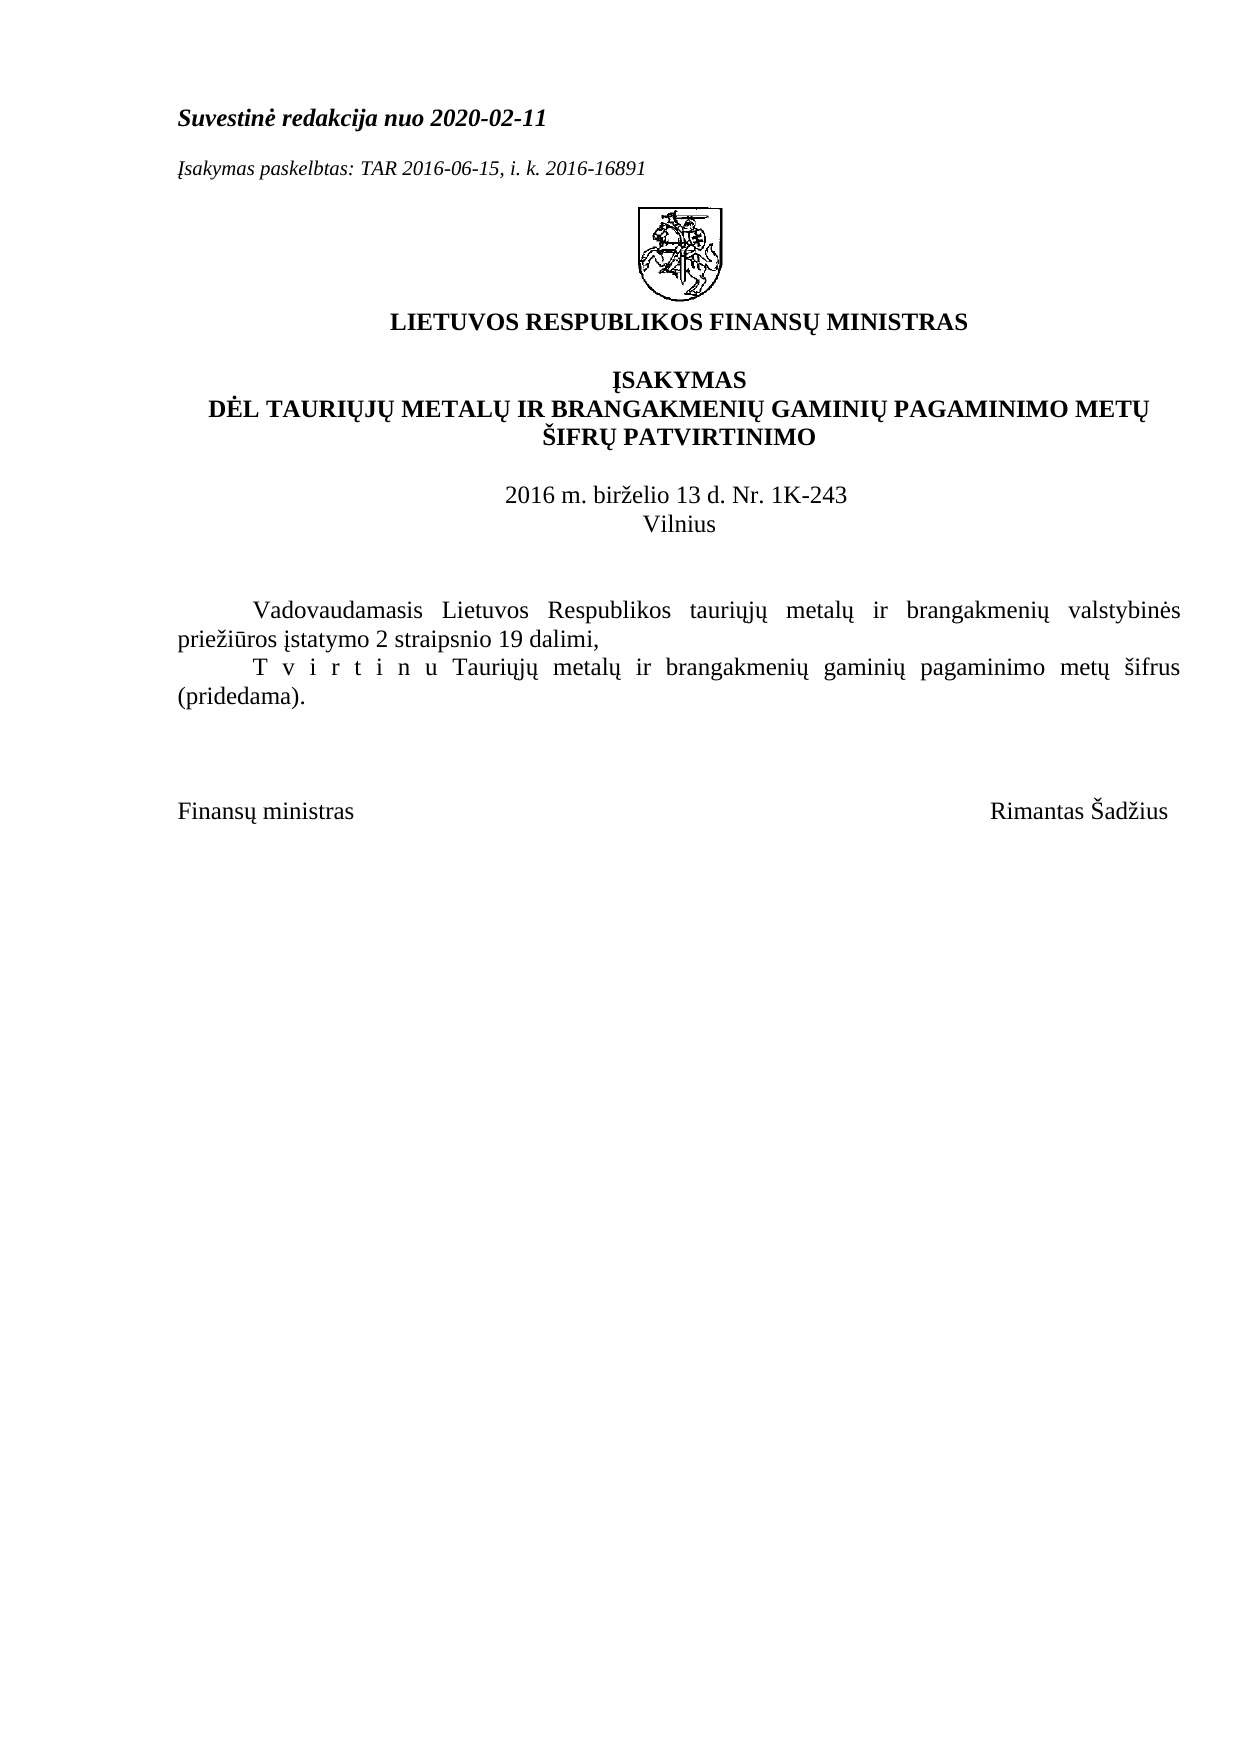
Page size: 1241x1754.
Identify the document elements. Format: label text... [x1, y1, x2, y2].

text 2016 m. birželio 13 d. Nr. 1K-243 [177, 480, 1181, 509]
text Suvestinė redakcija nuo 2020-02-11 [177, 103, 1181, 132]
text Įsakymas paskelbtas: TAR 2016-06-15, i. k. 2016-16891 [177, 156, 1181, 180]
text DĖL TAURIŲJŲ METALŲ IR BRANGAKMENIŲ GAMINIŲ PAGAMINIMO METŲ ŠIFRŲ PATVIRTINIMO [177, 394, 1181, 451]
text T v i r t i n u Tauriųjų metalų ir brangakmenių gaminių pagaminimo metų šifrus (pridedama). [177, 652, 1181, 710]
text Finansų ministras Rimantas Šadžius [177, 796, 1181, 825]
text LIETUVOS RESPUBLIKOS FINANSŲ MINISTRAS [177, 307, 1181, 336]
text ĮSAKYMAS [177, 365, 1181, 394]
text Vilnius [177, 509, 1181, 537]
text Vadovaudamasis Lietuvos Respublikos tauriųjų metalų ir brangakmenių valstybinės priežiūros įstatymo 2 straipsnio 19 dalimi, [177, 595, 1181, 652]
